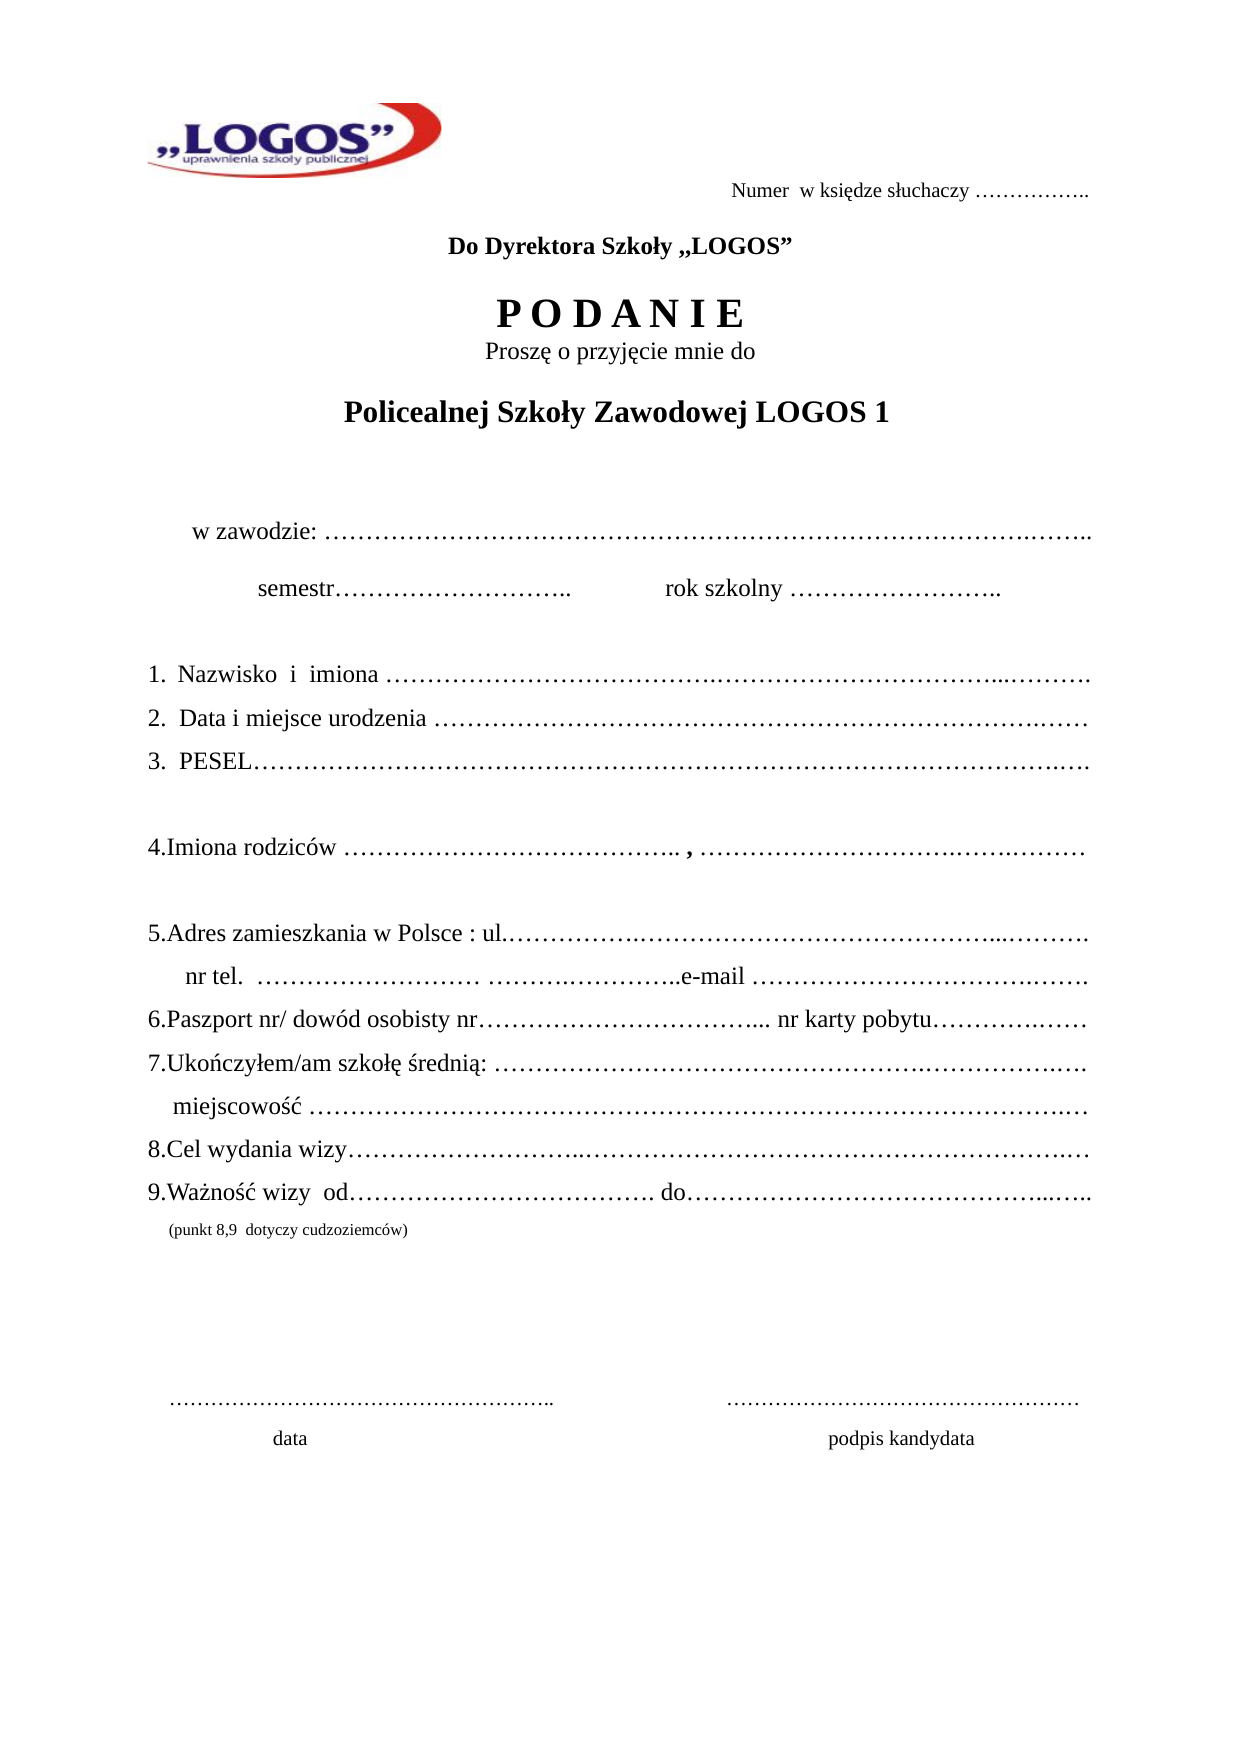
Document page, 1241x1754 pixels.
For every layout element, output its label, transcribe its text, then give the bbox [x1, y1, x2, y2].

text 5.Adres zamieszkania w Polsce : ul.…………….……………………………………...………. [148, 918, 1093, 947]
text miejscowość ……………………………………………………………………………….… [148, 1091, 1093, 1119]
text nr tel. ……………………… ……….…………..e-mail …………………………….……. [148, 961, 1093, 990]
text ……………………………………………….. …………………………………………… [148, 1386, 1093, 1410]
text Numer w księdze słuchaczy …………….. [148, 178, 1093, 202]
text 6.Paszport nr/ dowód osobisty nr……………………………... nr karty pobytu………….…… [148, 1004, 1093, 1033]
text 4.Imiona rodziców ………………………………….. , ………………………….…….……… [148, 832, 1093, 861]
text 7.Ukończyłem/am szkołę średnią: …………………………………………….…………….…. [148, 1048, 1093, 1076]
text Policealnej Szkoły Zawodowej LOGOS 1 [148, 394, 1093, 429]
text 2. Data i miejsce urodzenia ……………………………………………………………….…… [148, 703, 1093, 731]
text semestr……………………….. rok szkolny …………………….. [148, 573, 1093, 602]
text P O D A N I E [148, 288, 1093, 336]
text 8.Cel wydania wizy………………………..………………………………………………….… [148, 1134, 1093, 1163]
text 9.Ważność wizy od………………………………. do……………………………………...….. [148, 1177, 1093, 1206]
text 3. PESEL…………………………………………………………………………………….…. [148, 746, 1093, 774]
text w zawodzie: ………………………………………………………………………….…….. [148, 516, 1093, 544]
text Proszę o przyjęcie mnie do [148, 336, 1093, 394]
text data podpis kandydata [148, 1422, 1093, 1450]
text (punkt 8,9 dotyczy cudzoziemców) [148, 1220, 1093, 1249]
list Nazwisko i imiona ………………………………….……………………………...………. [148, 659, 1093, 688]
text Do Dyrektora Szkoły ,,LOGOS” [148, 231, 1093, 259]
picture [147, 103, 442, 178]
